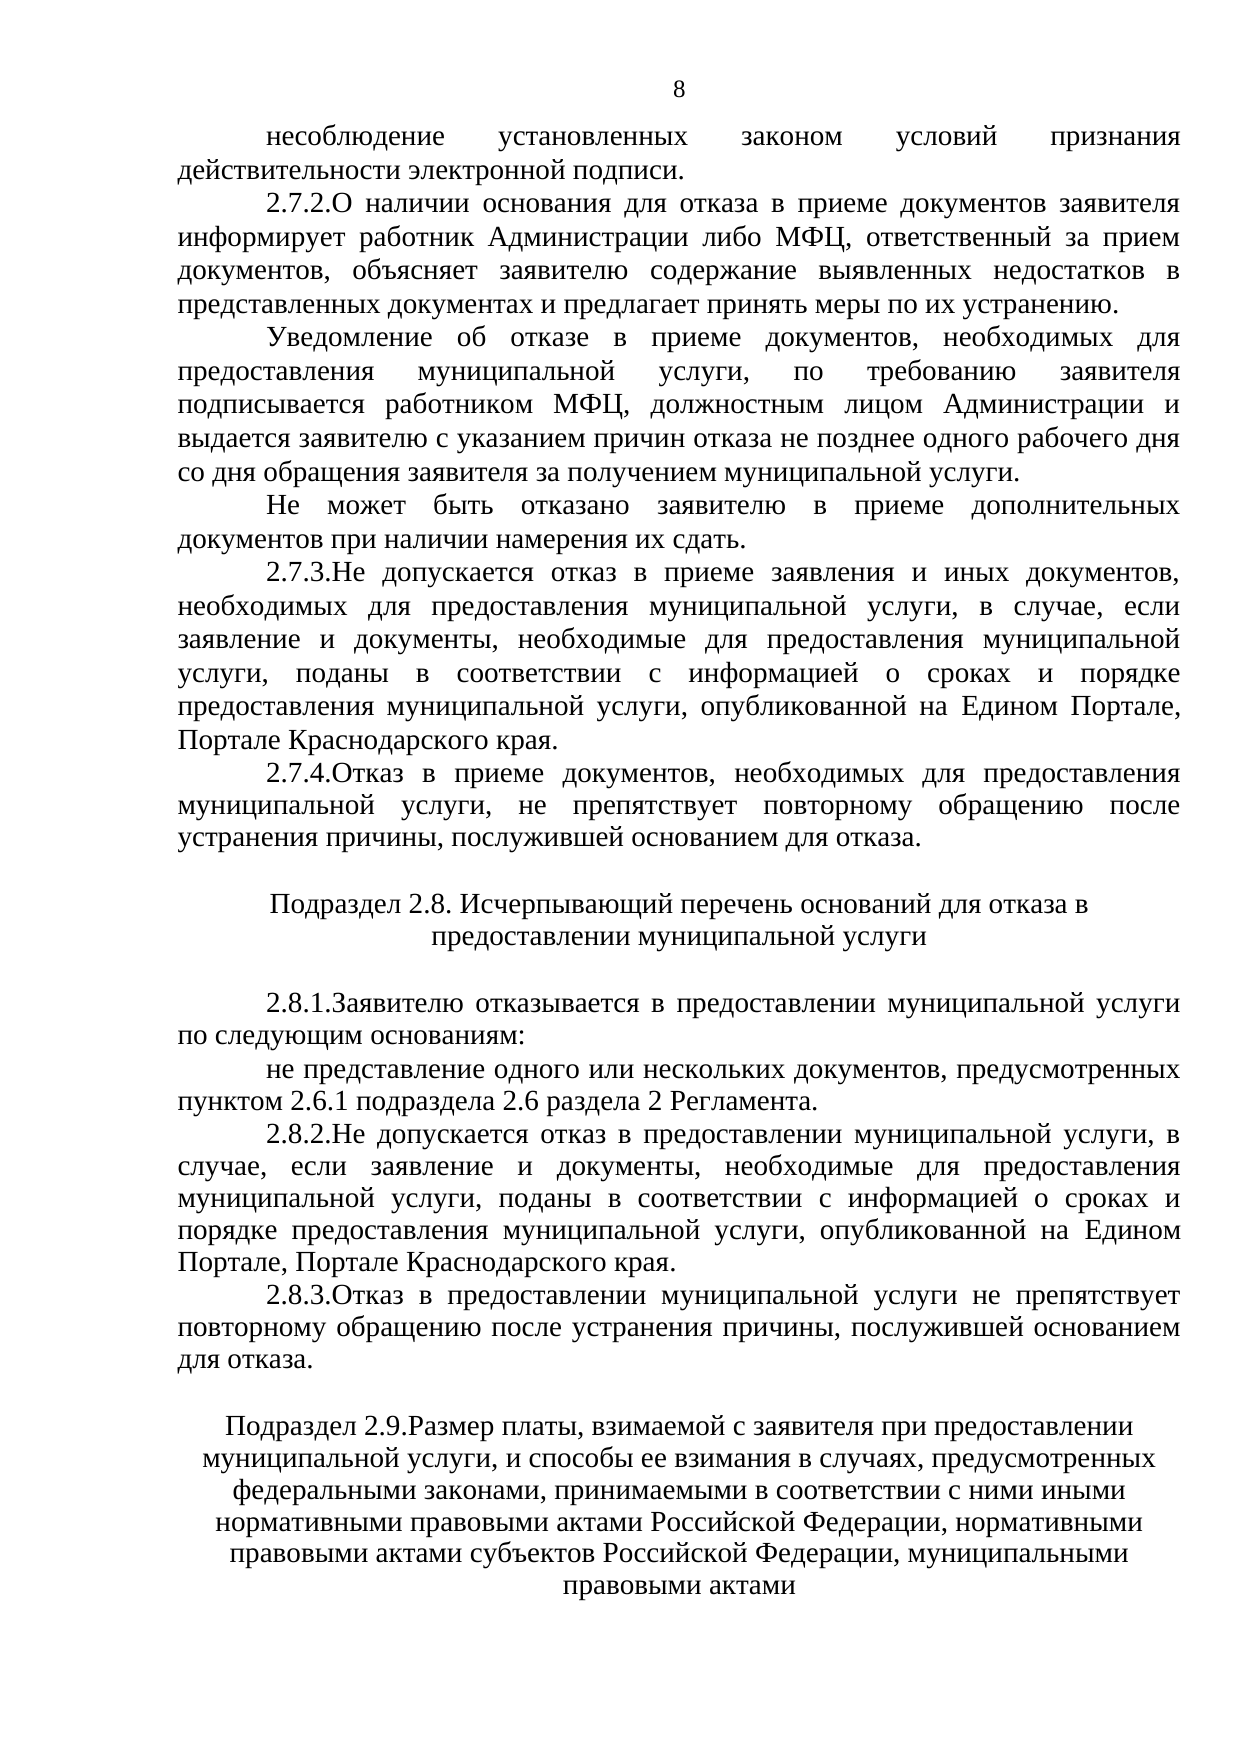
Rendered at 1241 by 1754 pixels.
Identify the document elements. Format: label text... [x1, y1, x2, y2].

text несоблюдение установленных законом условий признания действительности электронной подписи. [177, 118, 1181, 185]
subtitle Подраздел 2.8. Исчерпывающий перечень оснований для отказа в предоставлении муниципальной услуги [177, 886, 1181, 952]
text 2.7.2.О наличии основания для отказа в приеме документов заявителя информирует работник Администрации либо МФЦ, ответственный за прием документов, объясняет заявителю содержание выявленных недостатков в представленных документах и предлагает принять меры по их устранению. [177, 185, 1181, 319]
text Подраздел 2.9.Размер платы, взимаемой с заявителя при предоставлении муниципальной услуги, и способы ее взимания в случаях, предусмотренных федеральными законами, принимаемыми в соответствии с ними иными нормативными правовыми актами Российской Федерации, нормативными правовыми актами субъектов Российской Федерации, муниципальными правовыми актами [177, 1408, 1181, 1601]
text 2.7.4.Отказ в приеме документов, необходимых для предоставления муниципальной услуги, не препятствует повторному обращению после устранения причины, послужившей основанием для отказа. [177, 756, 1181, 853]
text 2.8.2.Не допускается отказ в предоставлении муниципальной услуги, в случае, если заявление и документы, необходимые для предоставления муниципальной услуги, поданы в соответствии с информацией о сроках и порядке предоставления муниципальной услуги, опубликованной на Едином Портале, Портале Краснодарского края. [177, 1116, 1181, 1277]
text Не может быть отказано заявителю в приеме дополнительных документов при наличии намерения их сдать. [177, 487, 1181, 554]
text Уведомление об отказе в приеме документов, необходимых для предоставления муниципальной услуги, по требованию заявителя подписывается работником МФЦ, должностным лицом Администрации и выдается заявителю с указанием причин отказа не позднее одного рабочего дня со дня обращения заявителя за получением муниципальной услуги. [177, 319, 1181, 487]
text не представление одного или нескольких документов, предусмотренных пунктом 2.6.1 подраздела 2.6 раздела 2 Регламента. [177, 1051, 1181, 1116]
text 2.7.3.Не допускается отказ в приеме заявления и иных документов, необходимых для предоставления муниципальной услуги, в случае, если заявление и документы, необходимые для предоставления муниципальной услуги, поданы в соответствии с информацией о сроках и порядке предоставления муниципальной услуги, опубликованной на Едином Портале, Портале Краснодарского края. [177, 554, 1181, 756]
text 2.8.1.Заявителю отказывается в предоставлении муниципальной услуги по следующим основаниям: [177, 985, 1181, 1051]
text 2.8.3.Отказ в предоставлении муниципальной услуги не препятствует повторному обращению после устранения причины, послужившей основанием для отказа. [177, 1277, 1181, 1374]
